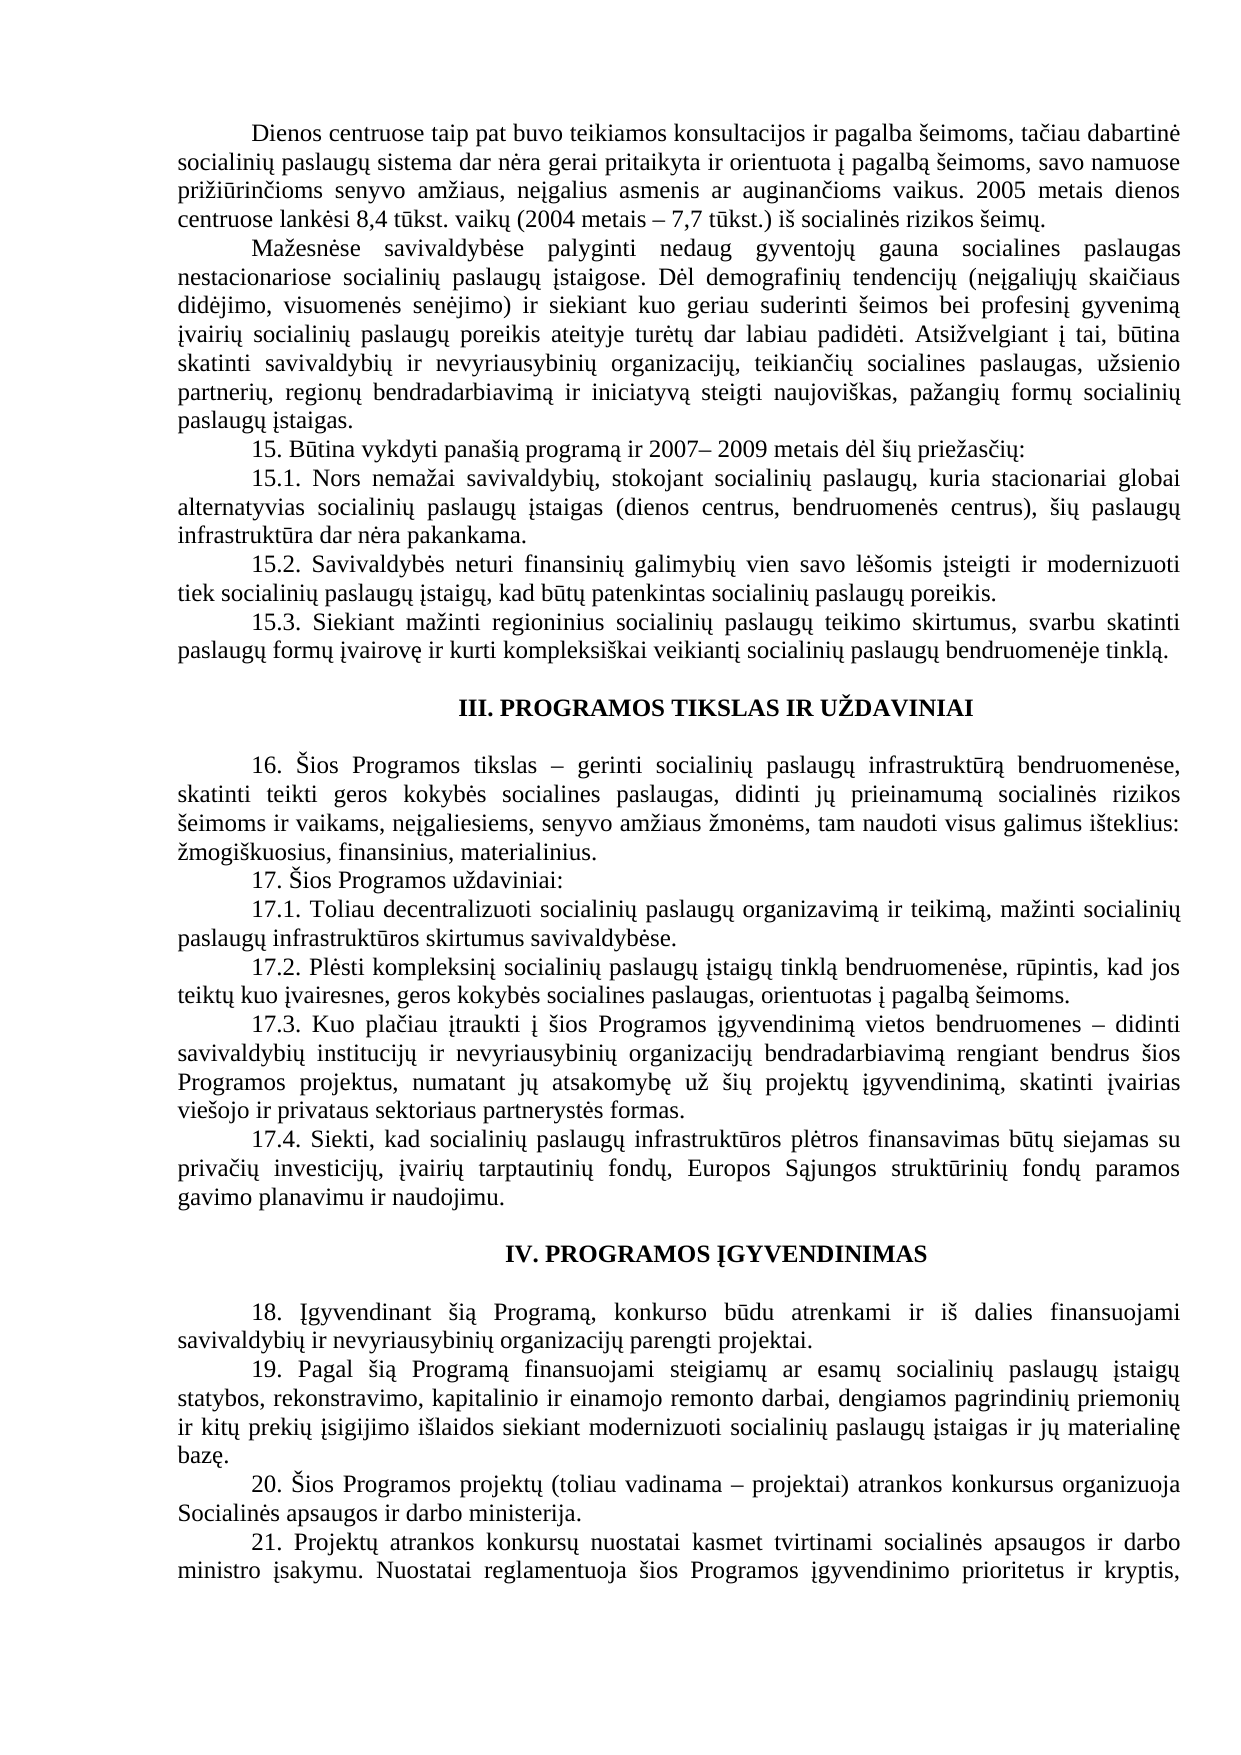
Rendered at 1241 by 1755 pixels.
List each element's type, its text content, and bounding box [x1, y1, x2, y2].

text 19. Pagal šią Programą finansuojami steigiamų ar esamų socialinių paslaugų įstaigų statybos, rekonstravimo, kapitalinio ir einamojo remonto darbai, dengiamos pagrindinių priemonių ir kitų prekių įsigijimo išlaidos siekiant modernizuoti socialinių paslaugų įstaigas ir jų materialinę bazę. [177, 1354, 1181, 1469]
text 15.2. Savivaldybės neturi finansinių galimybių vien savo lėšomis įsteigti ir modernizuoti tiek socialinių paslaugų įstaigų, kad būtų patenkintas socialinių paslaugų poreikis. [177, 549, 1181, 607]
text 15.3. Siekiant mažinti regioninius socialinių paslaugų teikimo skirtumus, svarbu skatinti paslaugų formų įvairovę ir kurti kompleksiškai veikiantį socialinių paslaugų bendruomenėje tinklą. [177, 607, 1181, 664]
text 18. Įgyvendinant šią Programą, konkurso būdu atrenkami ir iš dalies finansuojami savivaldybių ir nevyriausybinių organizacijų parengti projektai. [177, 1297, 1181, 1354]
text 21. Projektų atrankos konkursų nuostatai kasmet tvirtinami socialinės apsaugos ir darbo ministro įsakymu. Nuostatai reglamentuoja šios Programos įgyvendinimo prioritetus ir kryptis, [177, 1527, 1181, 1584]
text 17.2. Plėsti kompleksinį socialinių paslaugų įstaigų tinklą bendruomenėse, rūpintis, kad jos teiktų kuo įvairesnes, geros kokybės socialines paslaugas, orientuotas į pagalbą šeimoms. [177, 952, 1181, 1009]
text 20. Šios Programos projektų (toliau vadinama – projektai) atrankos konkursus organizuoja Socialinės apsaugos ir darbo ministerija. [177, 1469, 1181, 1527]
text III. PROGRAMOS TIKSLAS IR UŽDAVINIAI [177, 693, 1181, 722]
text 15.1. Nors nemažai savivaldybių, stokojant socialinių paslaugų, kuria stacionariai globai alternatyvias socialinių paslaugų įstaigas (dienos centrus, bendruomenės centrus), šių paslaugų infrastruktūra dar nėra pakankama. [177, 463, 1181, 549]
text IV. PROGRAMOS ĮGYVENDINIMAS [177, 1239, 1181, 1268]
text 17. Šios Programos uždaviniai: [177, 866, 1181, 894]
text 16. Šios Programos tikslas – gerinti socialinių paslaugų infrastruktūrą bendruomenėse, skatinti teikti geros kokybės socialines paslaugas, didinti jų prieinamumą socialinės rizikos šeimoms ir vaikams, neįgaliesiems, senyvo amžiaus žmonėms, tam naudoti visus galimus išteklius: žmogiškuosius, finansinius, materialinius. [177, 751, 1181, 866]
text 17.3. Kuo plačiau įtraukti į šios Programos įgyvendinimą vietos bendruomenes – didinti savivaldybių institucijų ir nevyriausybinių organizacijų bendradarbiavimą rengiant bendrus šios Programos projektus, numatant jų atsakomybę už šių projektų įgyvendinimą, skatinti įvairias viešojo ir privataus sektoriaus partnerystės formas. [177, 1009, 1181, 1124]
text Mažesnėse savivaldybėse palyginti nedaug gyventojų gauna socialines paslaugas nestacionariose socialinių paslaugų įstaigose. Dėl demografinių tendencijų (neįgaliųjų skaičiaus didėjimo, visuomenės senėjimo) ir siekiant kuo geriau suderinti šeimos bei profesinį gyvenimą įvairių socialinių paslaugų poreikis ateityje turėtų dar labiau padidėti. Atsižvelgiant į tai, būtina skatinti savivaldybių ir nevyriausybinių organizacijų, teikiančių socialines paslaugas, užsienio partnerių, regionų bendradarbiavimą ir iniciatyvą steigti naujoviškas, pažangių formų socialinių paslaugų įstaigas. [177, 233, 1181, 434]
text 17.1. Toliau decentralizuoti socialinių paslaugų organizavimą ir teikimą, mažinti socialinių paslaugų infrastruktūros skirtumus savivaldybėse. [177, 894, 1181, 952]
text 17.4. Siekti, kad socialinių paslaugų infrastruktūros plėtros finansavimas būtų siejamas su privačių investicijų, įvairių tarptautinių fondų, Europos Sąjungos struktūrinių fondų paramos gavimo planavimu ir naudojimu. [177, 1124, 1181, 1211]
text Dienos centruose taip pat buvo teikiamos konsultacijos ir pagalba šeimoms, tačiau dabartinė socialinių paslaugų sistema dar nėra gerai pritaikyta ir orientuota į pagalbą šeimoms, savo namuose prižiūrinčioms senyvo amžiaus, neįgalius asmenis ar auginančioms vaikus. 2005 metais dienos centruose lankėsi 8,4 tūkst. vaikų (2004 metais – 7,7 tūkst.) iš socialinės rizikos šeimų. [177, 118, 1181, 233]
text 15. Būtina vykdyti panašią programą ir 2007– 2009 metais dėl šių priežasčių: [177, 434, 1181, 463]
